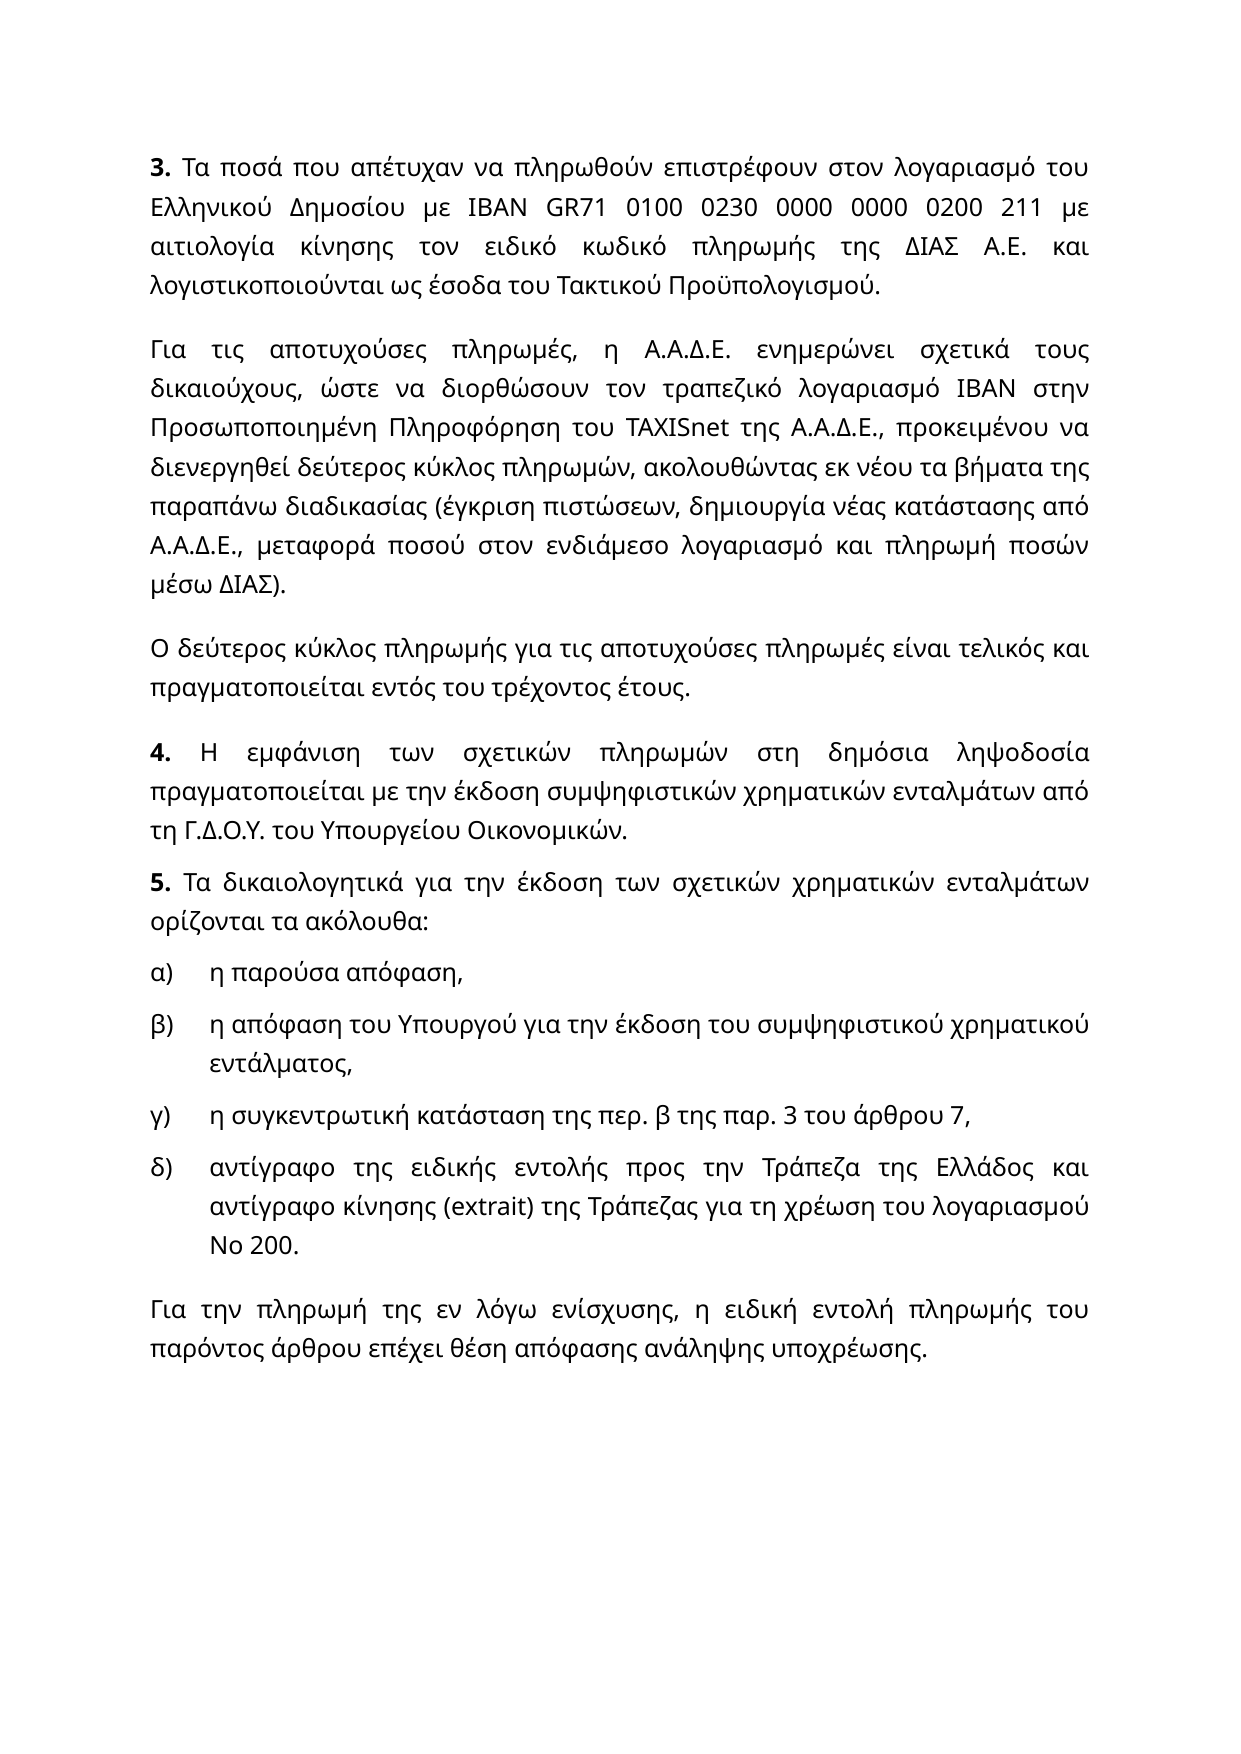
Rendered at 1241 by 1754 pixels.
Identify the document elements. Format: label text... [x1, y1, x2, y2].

text 3. Τα ποσά που απέτυχαν να πληρωθούν επιστρέφουν στον λογαριασμό του Ελληνικού Δημοσίου με IBAN GR71 0100 0230 0000 0000 0200 211 με αιτιολογία κίνησης τον ειδικό κωδικό πληρωμής της ΔΙΑΣ Α.Ε. και λογιστικοποιούνται ως έσοδα του Τακτικού Προϋπολογισμού. [150, 150, 1090, 302]
list β) η απόφαση του Υπουργού για την έκδοση του συμψηφιστικού χρηματικού εντάλματος, [150, 1007, 1090, 1080]
text Για την πληρωμή της εν λόγω ενίσχυσης, η ειδική εντολή πληρωμής του παρόντος άρθρου επέχει θέση απόφασης ανάληψης υποχρέωσης. [150, 1292, 1090, 1365]
text Ο δεύτερος κύκλος πληρωμής για τις αποτυχούσες πληρωμές είναι τελικός και πραγματοποιείται εντός του τρέχοντος έτους. [150, 631, 1090, 704]
text Για τις αποτυχούσες πληρωμές, η Α.Α.Δ.Ε. ενημερώνει σχετικά τους δικαιούχους, ώστε να διορθώσουν τον τραπεζικό λογαριασμό ΙΒΑΝ στην Προσωποποιημένη Πληροφόρηση του TAXISnet της Α.Α.Δ.Ε., προκειμένου να διενεργηθεί δεύτερος κύκλος πληρωμών, ακολουθώντας εκ νέου τα βήματα της παραπάνω διαδικασίας (έγκριση πιστώσεων, δημιουργία νέας κατάστασης από Α.Α.Δ.Ε., μεταφορά ποσού στον ενδιάμεσο λογαριασμό και πληρωμή ποσών μέσω ΔΙΑΣ). [150, 332, 1090, 601]
text 5. Τα δικαιολογητικά για την έκδοση των σχετικών χρηματικών ενταλμάτων ορίζονται τα ακόλουθα: [150, 864, 1090, 937]
list α) η παρούσα απόφαση, [150, 955, 1090, 989]
list δ) αντίγραφο της ειδικής εντολής προς την Τράπεζα της Ελλάδος και αντίγραφο κίνησης (extrait) της Τράπεζας για τη χρέωση του λογαριασμού Νο 200. [150, 1149, 1090, 1262]
text 4. Η εμφάνιση των σχετικών πληρωμών στη δημόσια ληψοδοσία πραγματοποιείται με την έκδοση συμψηφιστικών χρηματικών ενταλμάτων από τη Γ.Δ.Ο.Υ. του Υπουργείου Οικονομικών. [150, 734, 1090, 847]
list γ) η συγκεντρωτική κατάσταση της περ. β της παρ. 3 του άρθρου 7, [150, 1097, 1090, 1132]
